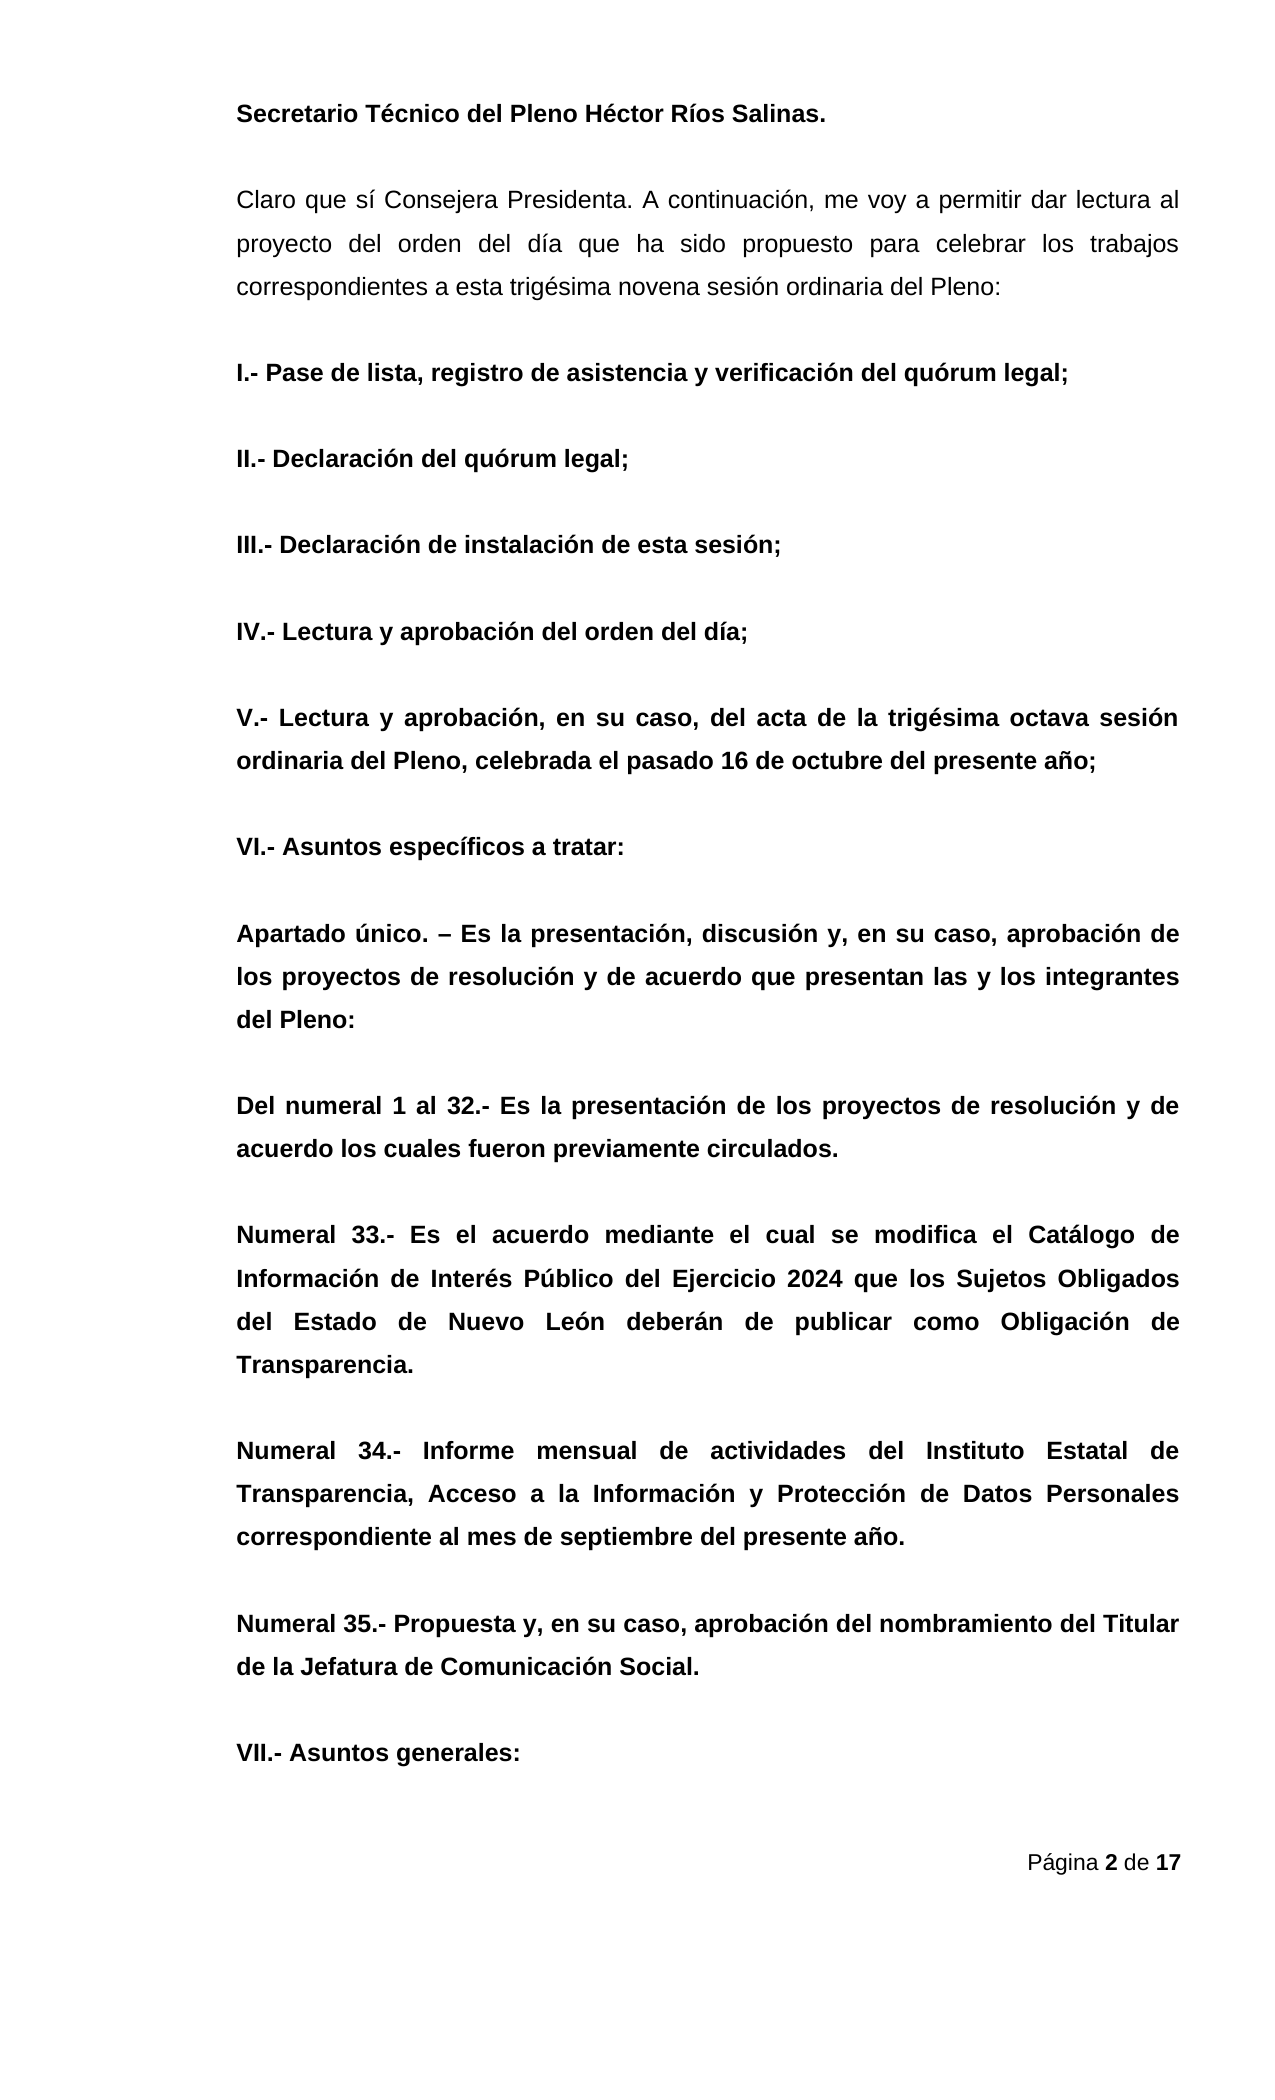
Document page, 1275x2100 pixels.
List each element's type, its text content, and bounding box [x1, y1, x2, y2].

text III.- Declaración de instalación de esta sesión; [236, 531, 1181, 559]
text Numeral 34.- Informe mensual de actividades del Instituto Estatal de Transparencia, Acceso a la Información y Protección de Datos Personales correspondiente al mes de septiembre del presente año. [236, 1436, 1181, 1551]
text VI.- Asuntos específicos a tratar: [236, 832, 1181, 861]
text Apartado único. – Es la presentación, discusión y, en su caso, aprobación de los proyectos de resolución y de acuerdo que presentan las y los integrantes del Pleno: [236, 919, 1181, 1034]
text IV.- Lectura y aprobación del orden del día; [236, 617, 1181, 646]
text Secretario Técnico del Pleno Héctor Ríos Salinas. [236, 99, 1181, 128]
text V.- Lectura y aprobación, en su caso, del acta de la trigésima octava sesión ordinaria del Pleno, celebrada el pasado 16 de octubre del presente año; [236, 703, 1181, 775]
text Numeral 33.- Es el acuerdo mediante el cual se modifica el Catálogo de Información de Interés Público del Ejercicio 2024 que los Sujetos Obligados del Estado de Nuevo León deberán de publicar como Obligación de Transparencia. [236, 1221, 1181, 1379]
text VII.- Asuntos generales: [236, 1738, 1181, 1767]
text II.- Declaración del quórum legal; [236, 444, 1181, 473]
text Claro que sí Consejera Presidenta. A continuación, me voy a permitir dar lectura al proyecto del orden del día que ha sido propuesto para celebrar los trabajos correspondientes a esta trigésima novena sesión ordinaria del Pleno: [236, 186, 1181, 301]
text Numeral 35.- Propuesta y, en su caso, aprobación del nombramiento del Titular de la Jefatura de Comunicación Social. [236, 1609, 1181, 1681]
text Del numeral 1 al 32.- Es la presentación de los proyectos de resolución y de acuerdo los cuales fueron previamente circulados. [236, 1091, 1181, 1163]
text I.- Pase de lista, registro de asistencia y verificación del quórum legal; [236, 358, 1181, 387]
